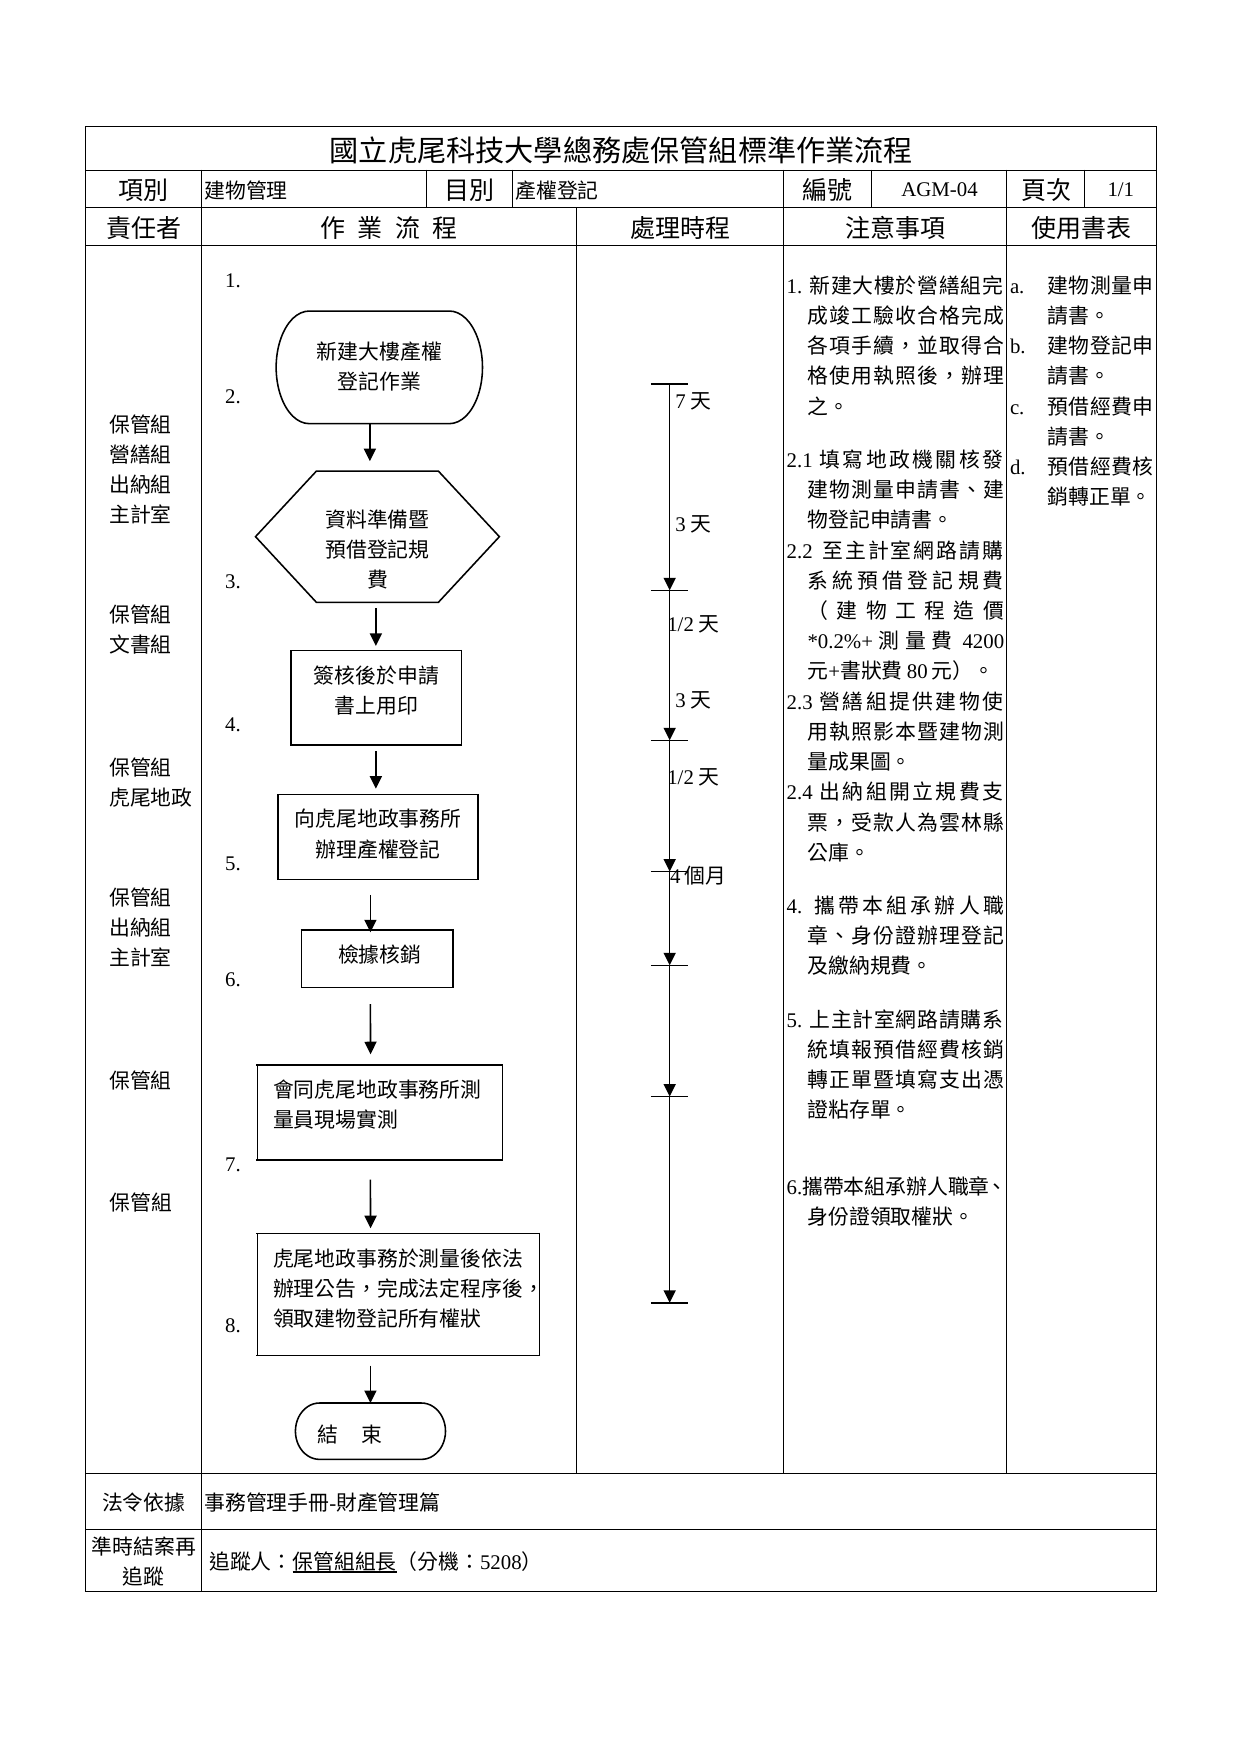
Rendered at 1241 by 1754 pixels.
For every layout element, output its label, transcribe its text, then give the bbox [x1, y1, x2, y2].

table_header 國立虎尾科技大學總務處保管組標準作業流程 [86, 127, 1156, 169]
table_cell 頁次 [1007, 171, 1084, 207]
table_cell 建物測量申請書。 建物登記申請書。 預借經費申請書。 預借經費核銷轉正單。 [1007, 246, 1156, 1473]
table_cell 項別 [86, 171, 201, 207]
table_cell 1. 2. 3. 4. 5. 6. 7. 8. [202, 246, 576, 1473]
table_cell 保管組 營繕組 出納組 主計室 保管組 文書組 保管組 虎尾地政 保管組 出納組 主計室 保管組 保管組 [86, 246, 201, 1473]
table_cell 注意事項 [784, 208, 1006, 245]
table_cell 法令依據 [86, 1474, 201, 1529]
table_cell AGM-04 [872, 171, 1006, 207]
table_cell 編號 [784, 171, 871, 207]
table_cell 產權登記 [513, 171, 783, 207]
table_cell 作 業 流 程 [202, 208, 576, 245]
table_cell 建物管理 [202, 171, 426, 207]
table_cell 追蹤人：保管組組長（分機：5208） [202, 1530, 1156, 1591]
table_cell 準時結案再追蹤 [86, 1530, 201, 1591]
table_cell 責任者 [86, 208, 201, 245]
table_cell 事務管理手冊-財產管理篇 [202, 1474, 1156, 1529]
table_cell 7天 3天 1/2天 3天 1/2天 4個月 [577, 246, 783, 1473]
table_cell 使用書表 [1007, 208, 1156, 245]
table_cell 1. 新建大樓於營繕組完成竣工驗收合格完成各項手續，並取得合格使用執照後，辦理之。 2.1填寫地政機關核發建物測量申請書、建物登記申請書。 2.2 至主計室網路請購系統預借登記規費（建物工程造價*0.2%+測量費4200元+書狀費80元）。 2.3營繕組提供建物使用執照影本暨建物測量成果圖。 2.4出納組開立規費支票，受款人為雲林縣公庫。 4. 攜帶本組承辦人職章、身份證辦理登記及繳納規費。 5. 上主計室網路請購系統填報預借經費核銷轉正單暨填寫支出憑證粘存單。 6.攜帶本組承辦人職章、身份證領取權狀。 [784, 246, 1006, 1473]
table_cell 1/1 [1085, 171, 1156, 207]
table_cell 目別 [427, 171, 512, 207]
table_cell 處理時程 [577, 208, 783, 245]
